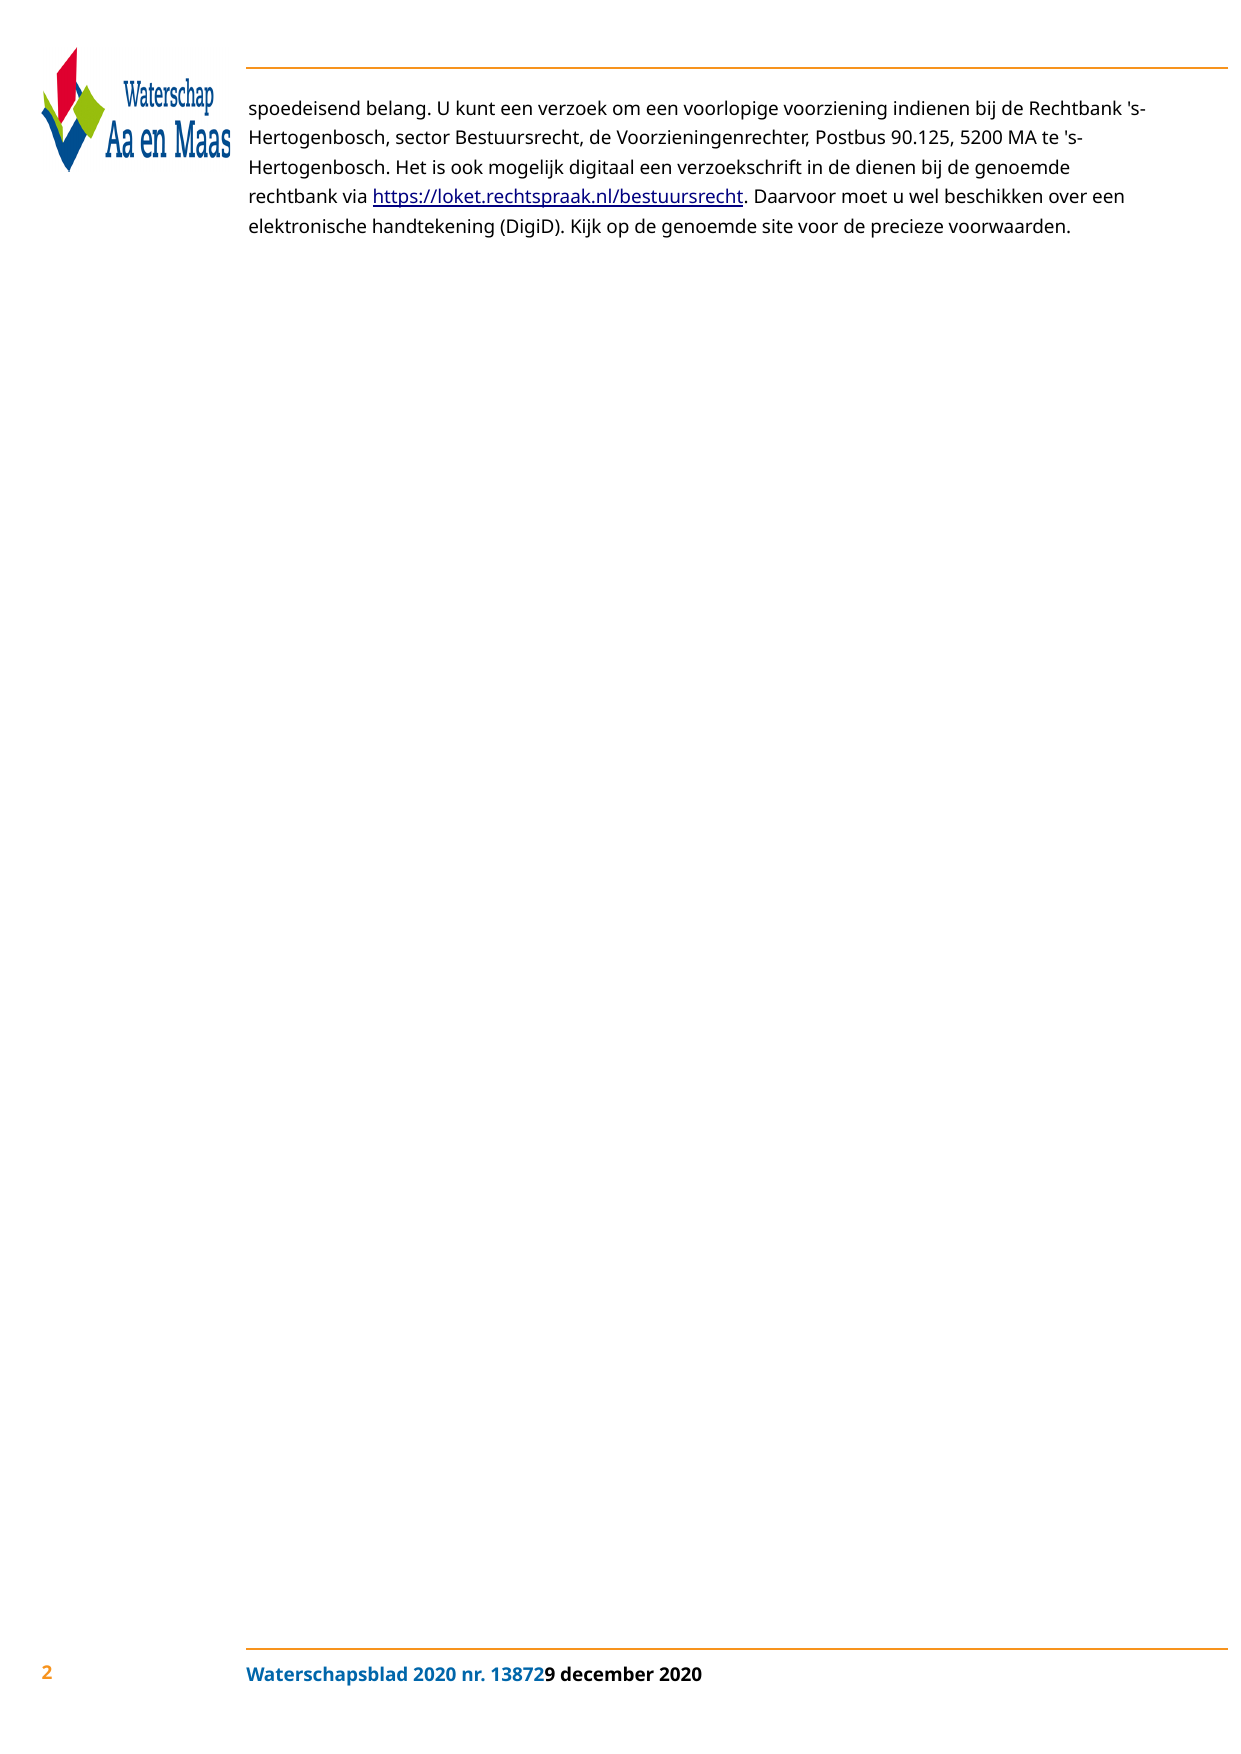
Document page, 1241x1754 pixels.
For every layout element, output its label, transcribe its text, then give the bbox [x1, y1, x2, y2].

picture [41, 47, 231, 172]
text spoedeisend belang. U kunt een verzoek om een voorlopige voorziening indienen bij de Rechtbank 's-Hertogenbosch, sector Bestuursrecht, de Voorzieningenrechter, Postbus 90.125, 5200 MA te 's-Hertogenbosch. Het is ook mogelijk digitaal een verzoekschrift in de dienen bij de genoemde rechtbank via https://loket.rechtspraak.nl/bestuursrecht. Daarvoor moet u wel beschikken over een elektronische handtekening (DigiD). Kijk op de genoemde site voor de precieze voorwaarden. [248, 95, 1152, 239]
